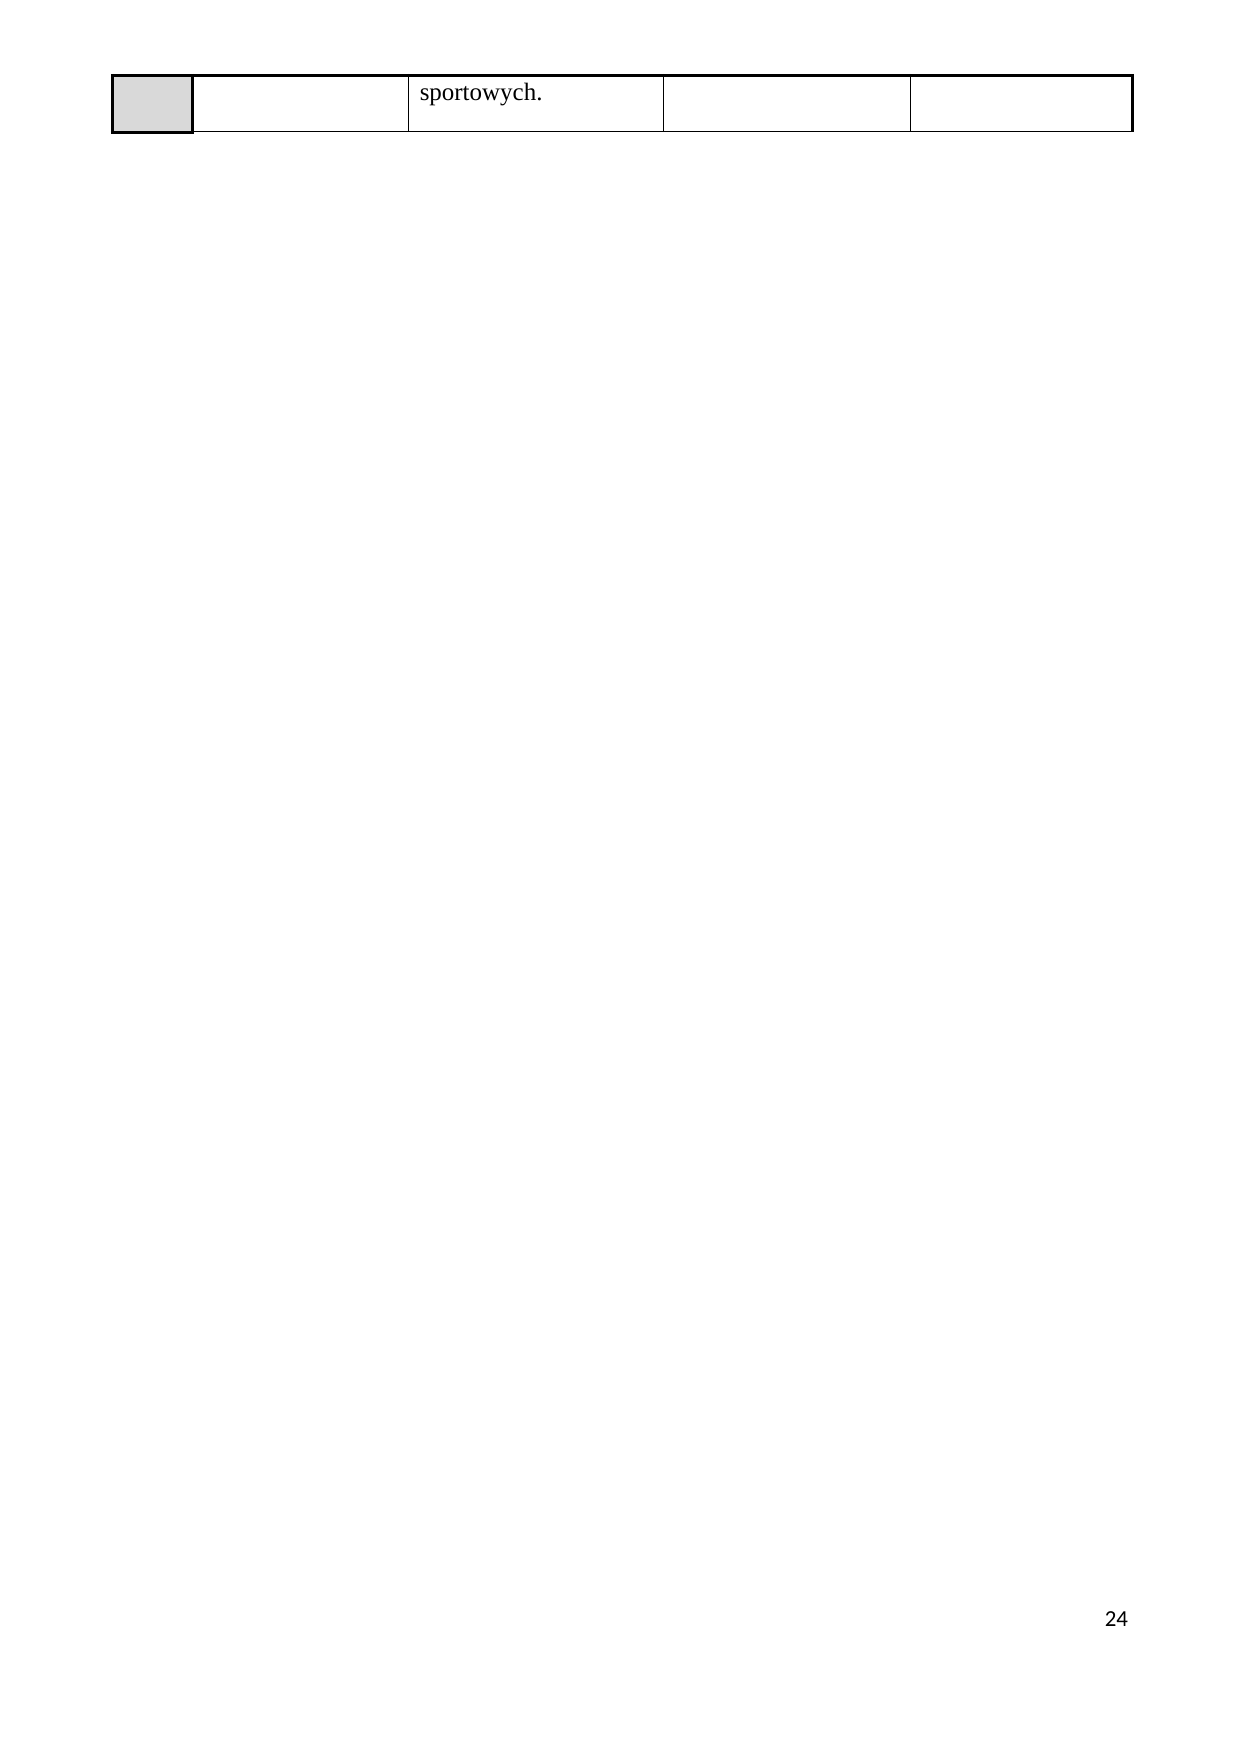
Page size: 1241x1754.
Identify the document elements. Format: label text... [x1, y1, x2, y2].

table_cell [911, 77, 1131, 131]
table_cell [664, 77, 910, 131]
table_cell sportowych. [409, 77, 663, 131]
table_cell [114, 77, 191, 131]
table_cell [194, 77, 408, 131]
